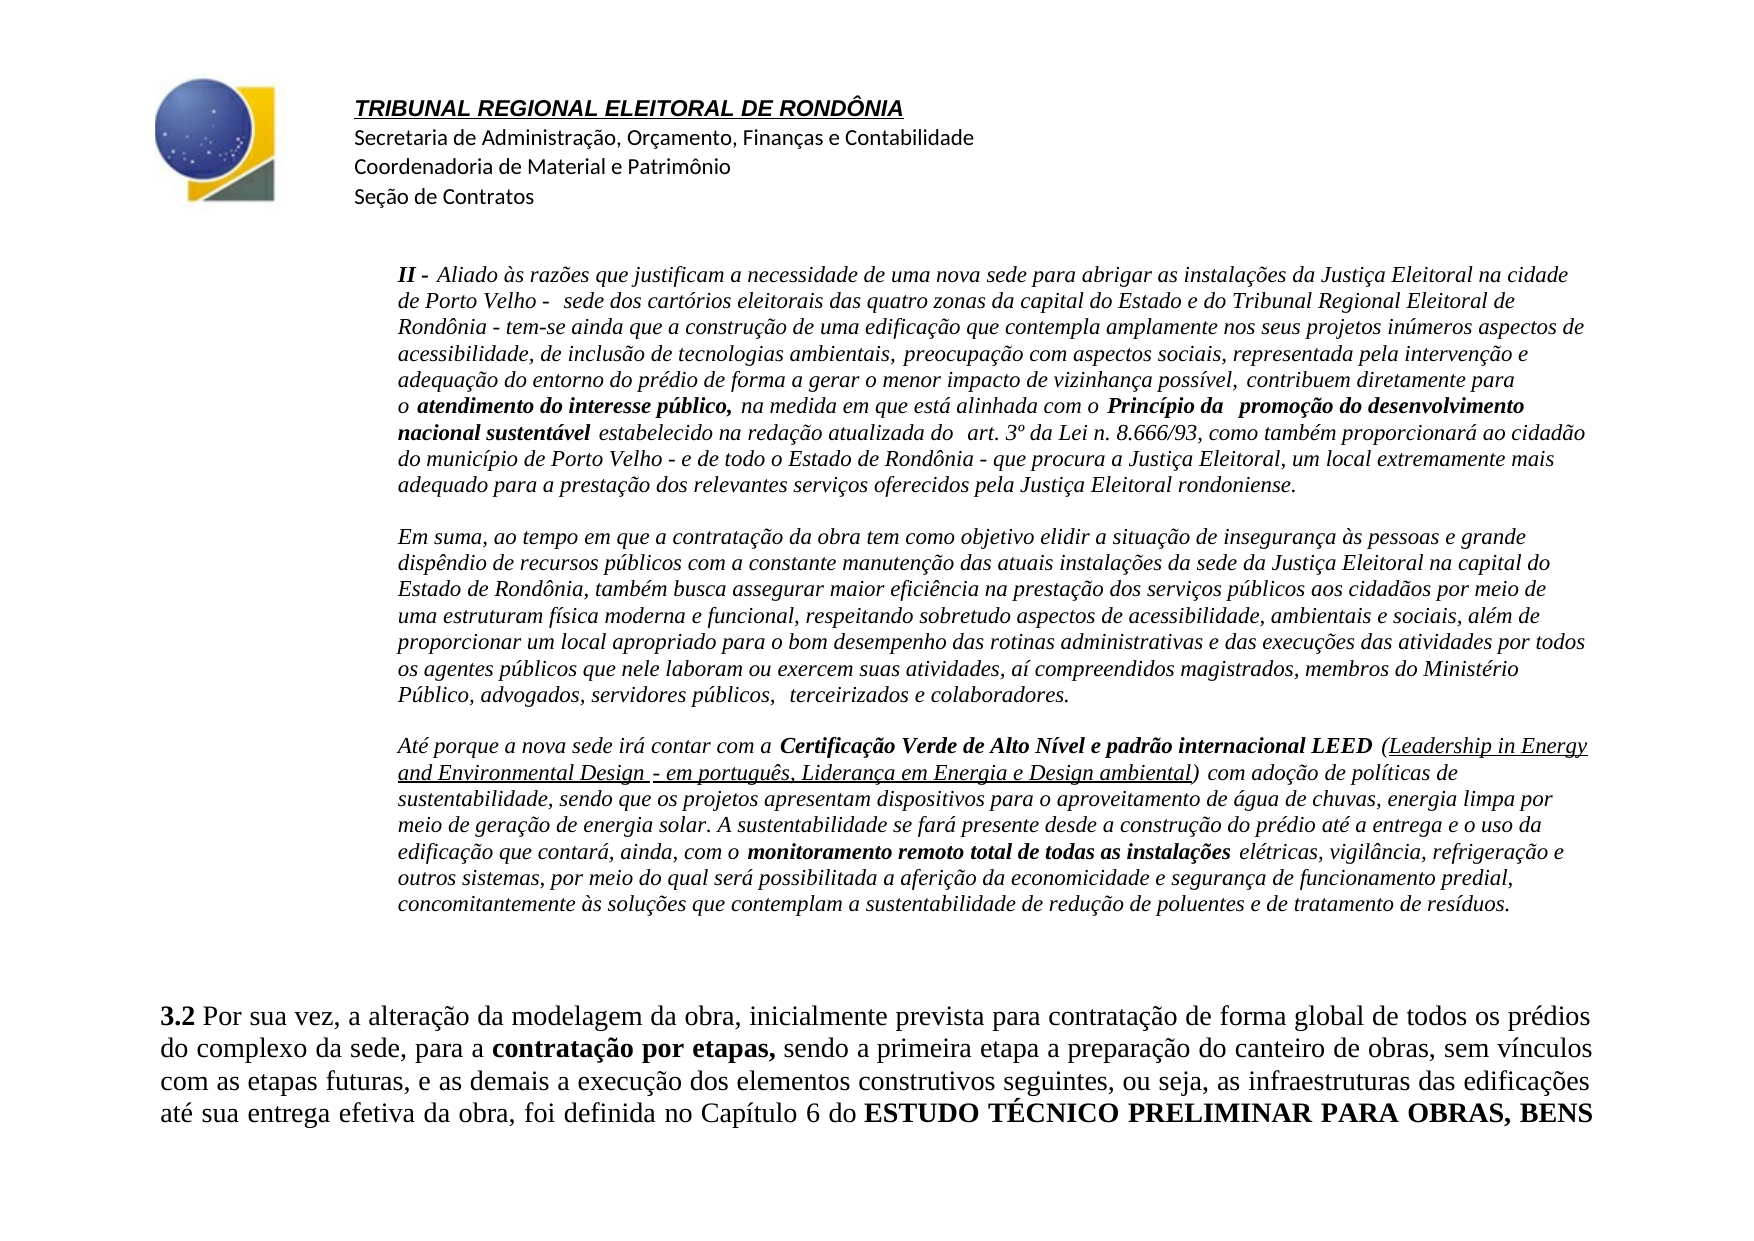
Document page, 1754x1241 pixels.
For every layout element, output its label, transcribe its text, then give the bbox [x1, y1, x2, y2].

text Até porque a nova sede irá contar com a Certificação Verde de Alto Nível e padrão internacional LEED (Leadership in Energy and Environmental Design - em português, Liderança em Energia e Design ambiental) com adoção de políticas de sustentabilidade, sendo que os projetos apresentam dispositivos para o aproveitamento de água de chuvas, energia limpa por meio de geração de energia solar. A sustentabilidade se fará presente desde a construção do prédio até a entrega e o uso da edificação que contará, ainda, com o monitoramento remoto total de todas as instalações elétricas, vigilância, refrigeração e outros sistemas, por meio do qual será possibilitada a aferição da economicidade e segurança de funcionamento predial, concomitantemente às soluções que contemplam a sustentabilidade de redução de poluentes e de tratamento de resíduos. [398, 732, 1594, 917]
text 3.2 Por sua vez, a alteração da modelagem da obra, inicialmente prevista para contratação de forma global de todos os prédios do complexo da sede, para a contratação por etapas, sendo a primeira etapa a preparação do canteiro de obras, sem vínculos com as etapas futuras, e as demais a execução dos elementos construtivos seguintes, ou seja, as infraestruturas das edificações até sua entrega efetiva da obra, foi definida no Capítulo 6 do ESTUDO TÉCNICO PRELIMINAR PARA OBRAS, BENS [160, 999, 1594, 1129]
text II - Aliado às razões que justificam a necessidade de uma nova sede para abrigar as instalações da Justiça Eleitoral na cidade de Porto Velho - sede dos cartórios eleitorais das quatro zonas da capital do Estado e do Tribunal Regional Eleitoral de Rondônia - tem-se ainda que a construção de uma edificação que contempla amplamente nos seus projetos inúmeros aspectos de acessibilidade, de inclusão de tecnologias ambientais, preocupação com aspectos sociais, representada pela intervenção e adequação do entorno do prédio de forma a gerar o menor impacto de vizinhança possível, contribuem diretamente para o atendimento do interesse público, na medida em que está alinhada com o Princípio da promoção do desenvolvimento nacional sustentável estabelecido na redação atualizada do art. 3º da Lei n. 8.666/93, como também proporcionará ao cidadão do município de Porto Velho - e de todo o Estado de Rondônia - que procura a Justiça Eleitoral, um local extremamente mais adequado para a prestação dos relevantes serviços oferecidos pela Justiça Eleitoral rondoniense. [398, 261, 1594, 498]
text Em suma, ao tempo em que a contratação da obra tem como objetivo elidir a situação de insegurança às pessoas e grande dispêndio de recursos públicos com a constante manutenção das atuais instalações da sede da Justiça Eleitoral na capital do Estado de Rondônia, também busca assegurar maior eficiência na prestação dos serviços públicos aos cidadãos por meio de uma estruturam física moderna e funcional, respeitando sobretudo aspectos de acessibilidade, ambientais e sociais, além de proporcionar um local apropriado para o bom desempenho das rotinas administrativas e das execuções das atividades por todos os agentes públicos que nele laboram ou exercem suas atividades, aí compreendidos magistrados, membros do Ministério Público, advogados, servidores públicos, terceirizados e colaboradores. [398, 523, 1594, 707]
